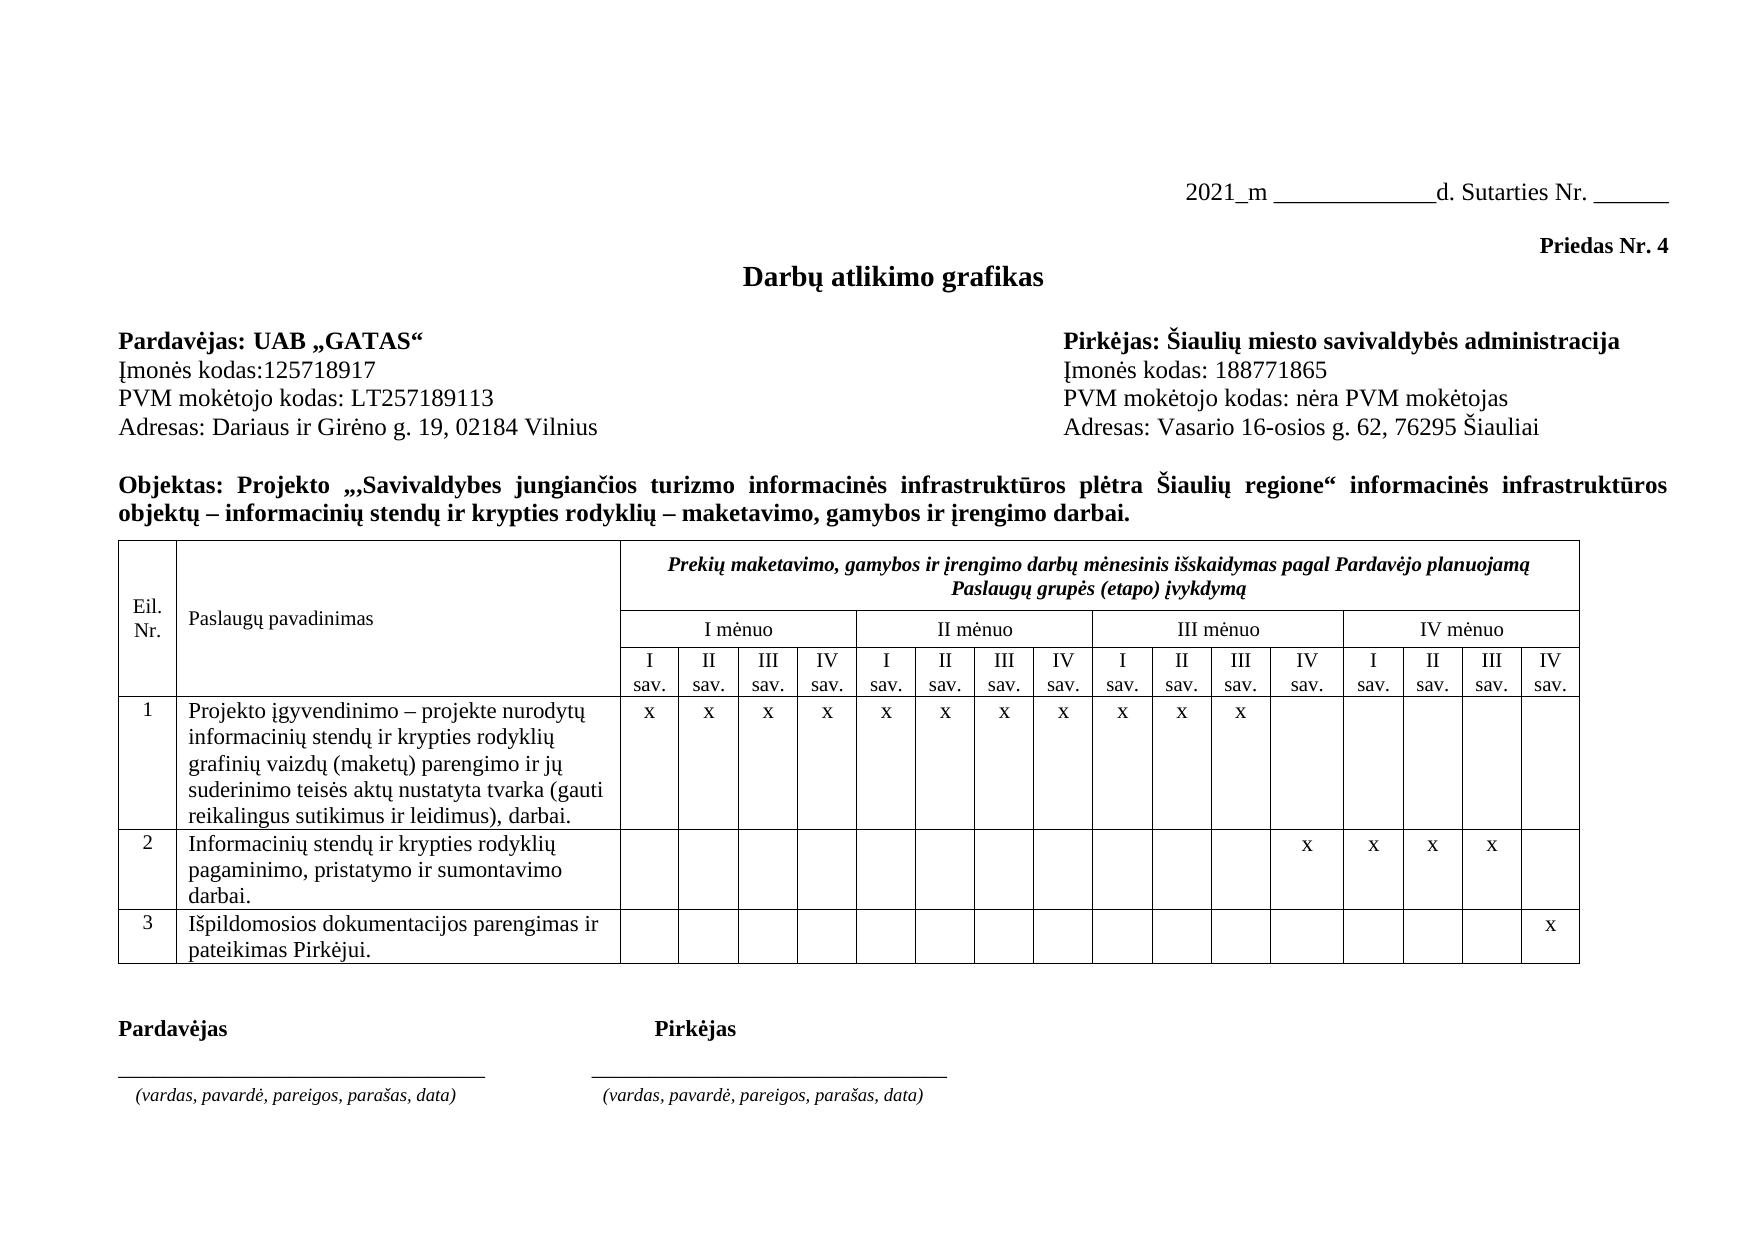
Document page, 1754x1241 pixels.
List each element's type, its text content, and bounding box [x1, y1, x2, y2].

table_header Prekių maketavimo, gamybos ir įrengimo darbų mėnesinis išskaidymas pagal Pardavėjo planuojamą Paslaugų grupės (etapo) įvykdymą [621, 541, 1579, 610]
table_cell II sav. [1153, 648, 1211, 696]
table_cell [1522, 830, 1579, 909]
table_cell II mėnuo [857, 611, 1092, 647]
table_cell IV mėnuo [1344, 611, 1579, 647]
table_cell II sav. [1404, 648, 1462, 696]
table_cell [916, 830, 974, 909]
table_cell [975, 830, 1033, 909]
table_cell [679, 910, 738, 963]
text PVM mokėtojo kodas: LT257189113 PVM mokėtojo kodas: nėra PVM mokėtojas [118, 383, 1668, 412]
table_cell [798, 910, 856, 963]
table_cell x [739, 697, 797, 829]
table_cell [739, 910, 797, 963]
table_cell x [1034, 697, 1092, 829]
table_cell III sav. [739, 648, 797, 696]
table_cell [857, 910, 915, 963]
table_cell II sav. [916, 648, 974, 696]
table_cell [1034, 830, 1092, 909]
table_cell [1271, 910, 1343, 963]
table_cell [1034, 910, 1092, 963]
table_cell [1463, 910, 1521, 963]
table_cell [1093, 910, 1152, 963]
text Adresas: Dariaus ir Girėno g. 19, 02184 Vilnius Adresas: Vasario 16-osios g. 62, 76295 Šiauliai [118, 412, 1668, 441]
table_cell III sav. [1212, 648, 1270, 696]
text Darbų atlikimo grafikas [118, 259, 1668, 292]
table_header Paslaugų pavadinimas [177, 541, 620, 696]
table_cell [1153, 910, 1211, 963]
table_cell x [916, 697, 974, 829]
table_cell III mėnuo [1093, 611, 1343, 647]
table_cell x [798, 697, 856, 829]
table_cell [975, 910, 1033, 963]
table_cell 1 [119, 697, 176, 829]
table_cell 2 [119, 830, 176, 909]
table_cell [679, 830, 738, 909]
table_cell [1093, 830, 1152, 909]
table_cell IV sav. [798, 648, 856, 696]
table_cell [1404, 697, 1462, 829]
table_cell x [1093, 697, 1152, 829]
table_cell [1404, 910, 1462, 963]
table_cell [798, 830, 856, 909]
table_cell [1344, 910, 1403, 963]
text Priedas Nr. 4 [118, 232, 1668, 259]
table_cell [1212, 830, 1270, 909]
text 2021_m _____________d. Sutarties Nr. ______ [118, 177, 1668, 206]
table_cell IV sav. [1522, 648, 1579, 696]
table_cell 3 [119, 910, 176, 963]
table_cell [621, 910, 678, 963]
table_cell [857, 830, 915, 909]
table_cell [739, 830, 797, 909]
table_cell [1212, 910, 1270, 963]
text (vardas, pavardė, pareigos, parašas, data) (vardas, pavardė, pareigos, parašas, data) [118, 1080, 1668, 1107]
table_header Eil. Nr. [119, 541, 176, 696]
table_cell x [975, 697, 1033, 829]
table_cell [621, 830, 678, 909]
table_cell x [1212, 697, 1270, 829]
table_cell x [1463, 830, 1521, 909]
text Įmonės kodas:125718917 Įmonės kodas: 188771865 [118, 355, 1668, 383]
text Pardavėjas Pirkėjas [118, 1015, 1668, 1041]
table_cell [1463, 697, 1521, 829]
table_cell x [1522, 910, 1579, 963]
table_cell x [679, 697, 738, 829]
table_cell Išpildomosios dokumentacijos parengimas ir pateikimas Pirkėjui. [177, 910, 620, 963]
table_cell III sav. [1463, 648, 1521, 696]
table_cell x [621, 697, 678, 829]
table_cell x [1271, 830, 1343, 909]
table_cell III sav. [975, 648, 1033, 696]
table_cell I sav. [857, 648, 915, 696]
table_cell x [1344, 830, 1403, 909]
table_cell IV sav. [1271, 648, 1343, 696]
table_cell [916, 910, 974, 963]
text ________________________________ _______________________________ [118, 1054, 1668, 1080]
table_cell I sav. [621, 648, 678, 696]
table_cell [1522, 697, 1579, 829]
table_cell I mėnuo [621, 611, 856, 647]
table_cell [1344, 697, 1403, 829]
table_cell x [857, 697, 915, 829]
table_cell Projekto įgyvendinimo – projekte nurodytų informacinių stendų ir krypties rodyklių grafinių vaizdų (maketų) parengimo ir jų suderinimo teisės aktų nustatyta tvarka (gauti reikalingus sutikimus ir leidimus), darbai. [177, 697, 620, 829]
text Objektas: Projekto „,Savivaldybes jungiančios turizmo informacinės infrastruktūros plėtra Šiaulių regione“ informacinės infrastruktūros objektų – informacinių stendų ir krypties rodyklių – maketavimo, gamybos ir įrengimo darbai. [118, 470, 1668, 527]
table_cell IV sav. [1034, 648, 1092, 696]
table_cell [1153, 830, 1211, 909]
table_cell x [1153, 697, 1211, 829]
table_cell II sav. [679, 648, 738, 696]
table_cell [1271, 697, 1343, 829]
table_cell Informacinių stendų ir krypties rodyklių pagaminimo, pristatymo ir sumontavimo darbai. [177, 830, 620, 909]
table_cell I sav. [1093, 648, 1152, 696]
text Pardavėjas: UAB „GATAS“ Pirkėjas: Šiaulių miesto savivaldybės administracija [118, 326, 1668, 355]
table_cell x [1404, 830, 1462, 909]
table_cell I sav. [1344, 648, 1403, 696]
